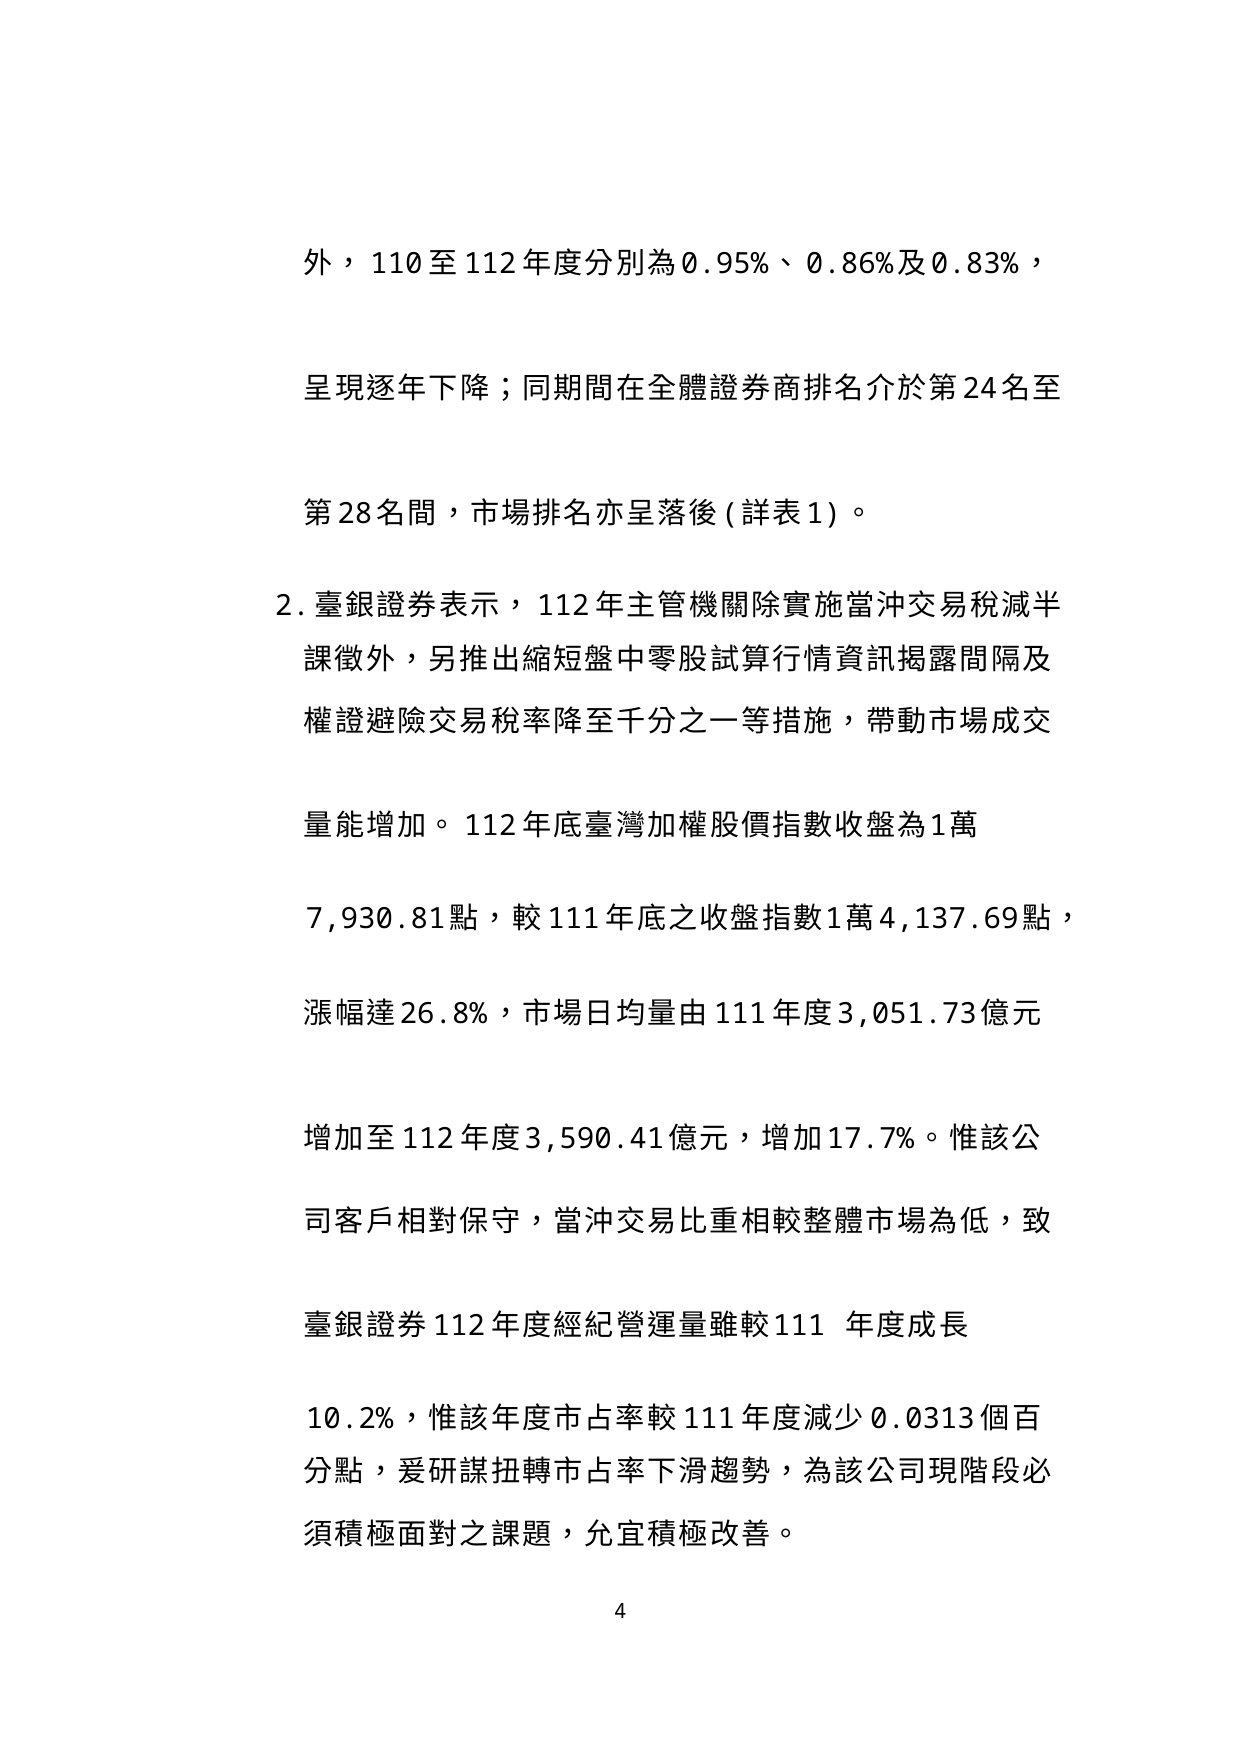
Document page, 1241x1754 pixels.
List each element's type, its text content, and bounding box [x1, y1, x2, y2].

text 2.臺銀證券表示，112年主管機關除實施當沖交易稅減半課徵外，另推出縮短盤中零股試算行情資訊揭露間隔及權證避險交易稅率降至千分之一等措施，帶動市場成交量能增加。112年底臺灣加權股價指數收盤為1萬7,930.81點，較111年底之收盤指數1萬4,137.69點，漲幅達26.8%，市場日均量由111年度3,051.73億元增加至112年度3,590.41億元，增加17.7%。惟該公司客戶相對保守，當沖交易比重相較整體市場為低，致臺銀證券112年度經紀營運量雖較111 年度成長10.2%，惟該年度市占率較111年度減少0.0313個百分點，爰研謀扭轉市占率下滑趨勢，為該公司現階段必須積極面對之課題，允宜積極改善。 [265, 552, 1063, 1552]
text 外，110至112年度分別為0.95%、0.86%及0.83%，呈現逐年下降；同期間在全體證券商排名介於第24名至第28名間，市場排名亦呈落後(詳表1)。 [265, 177, 1063, 552]
